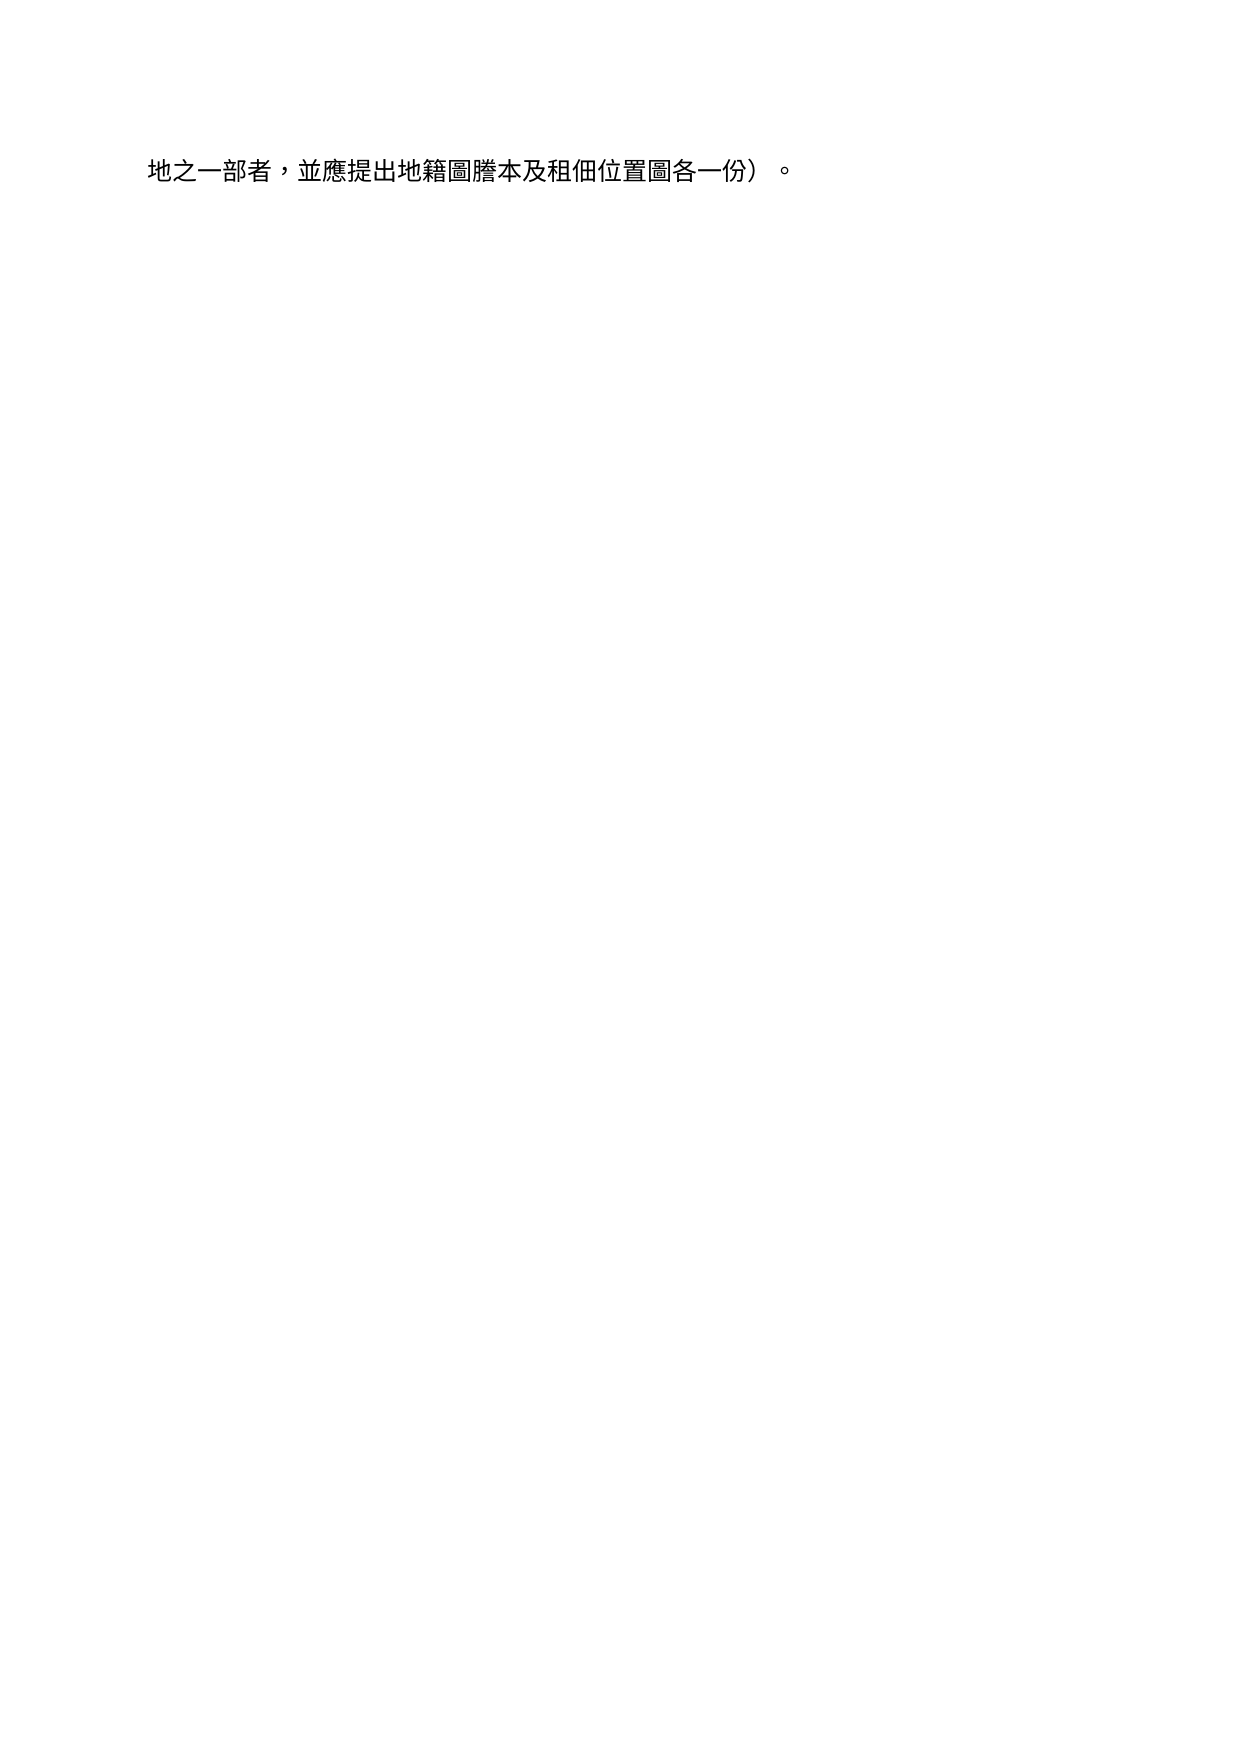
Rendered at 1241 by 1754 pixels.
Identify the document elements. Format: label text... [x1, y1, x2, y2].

text 地之一部者，並應提出地籍圖謄本及租佃位置圖各一份）。 [148, 151, 1092, 189]
